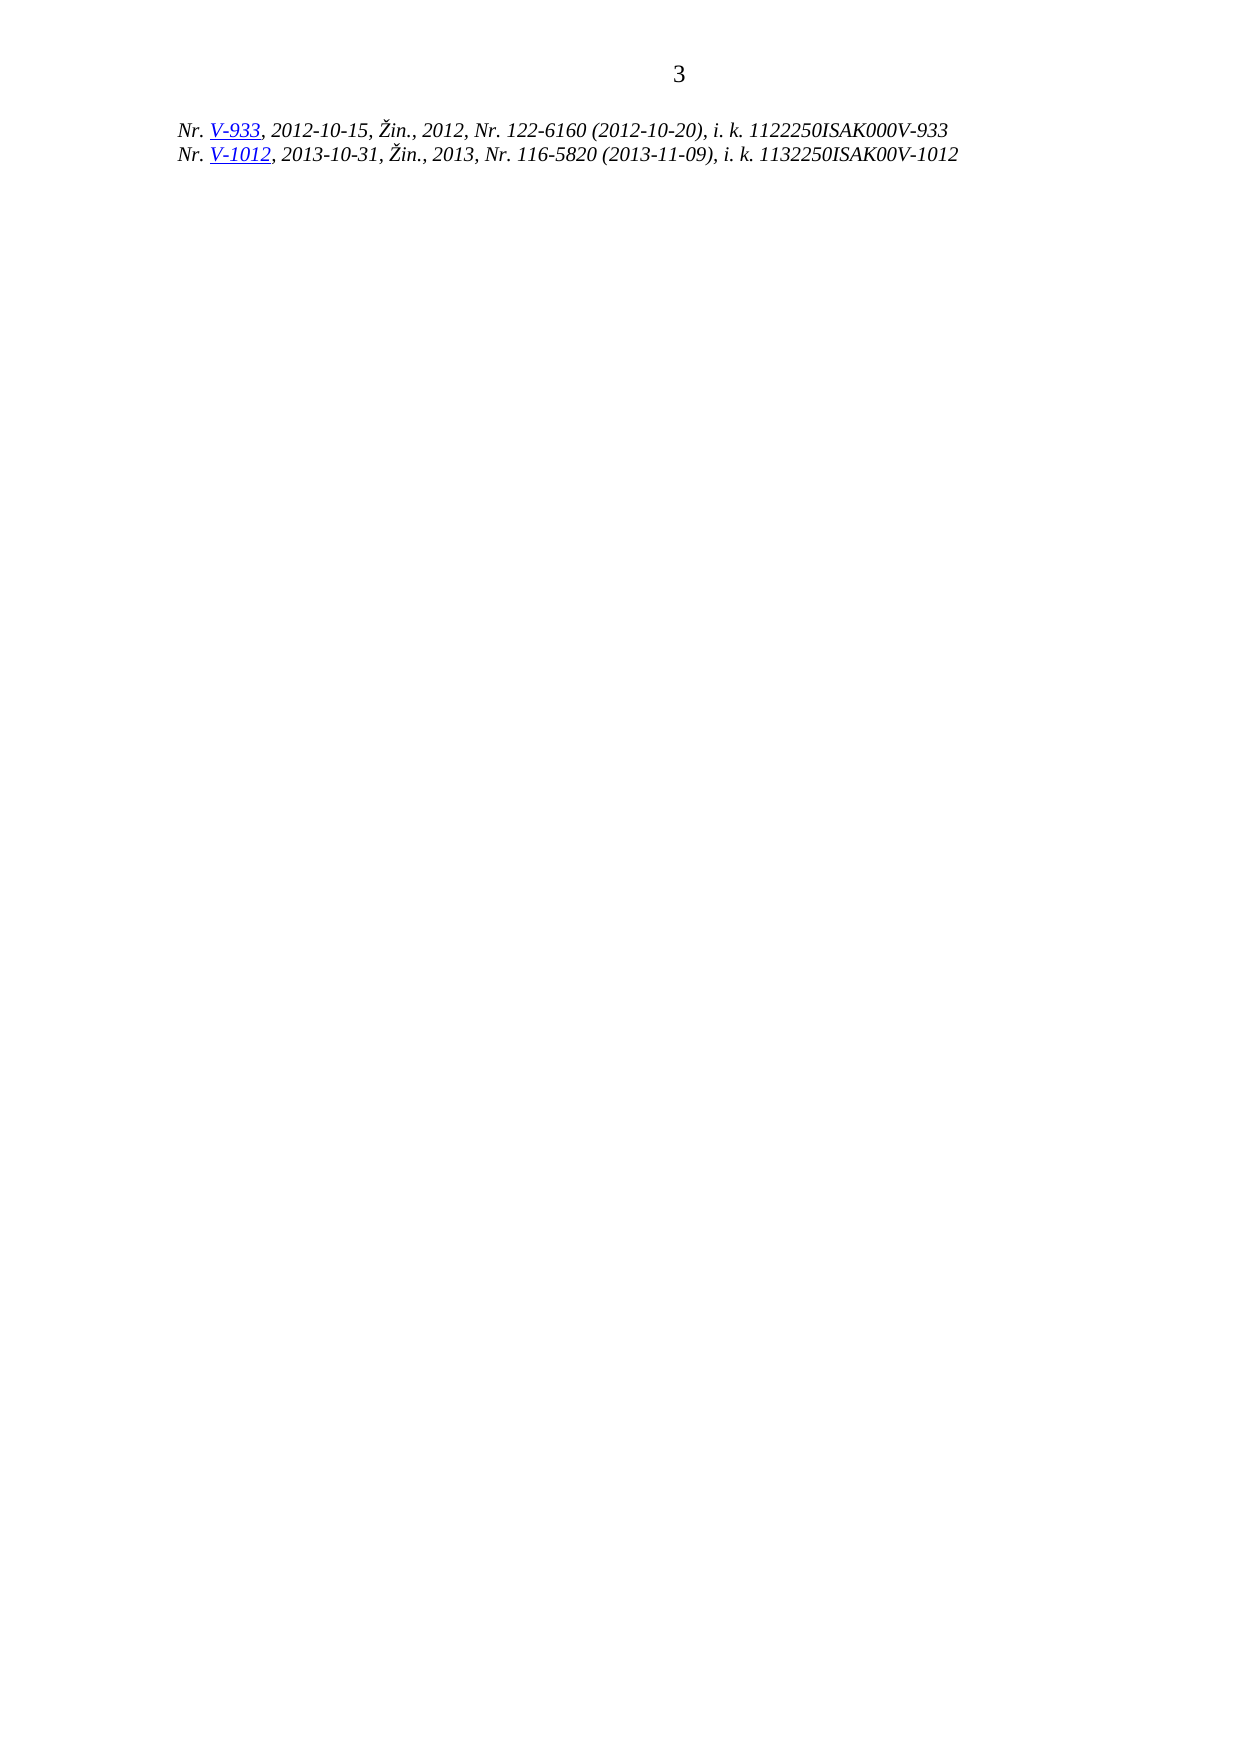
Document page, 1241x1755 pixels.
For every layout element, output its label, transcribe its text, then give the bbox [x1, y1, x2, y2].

text Nr. V-933, 2012-10-15, Žin., 2012, Nr. 122-6160 (2012-10-20), i. k. 1122250ISAK000V-933 [177, 118, 1181, 142]
text Nr. V-1012, 2013-10-31, Žin., 2013, Nr. 116-5820 (2013-11-09), i. k. 1132250ISAK00V-1012 [177, 142, 1181, 166]
